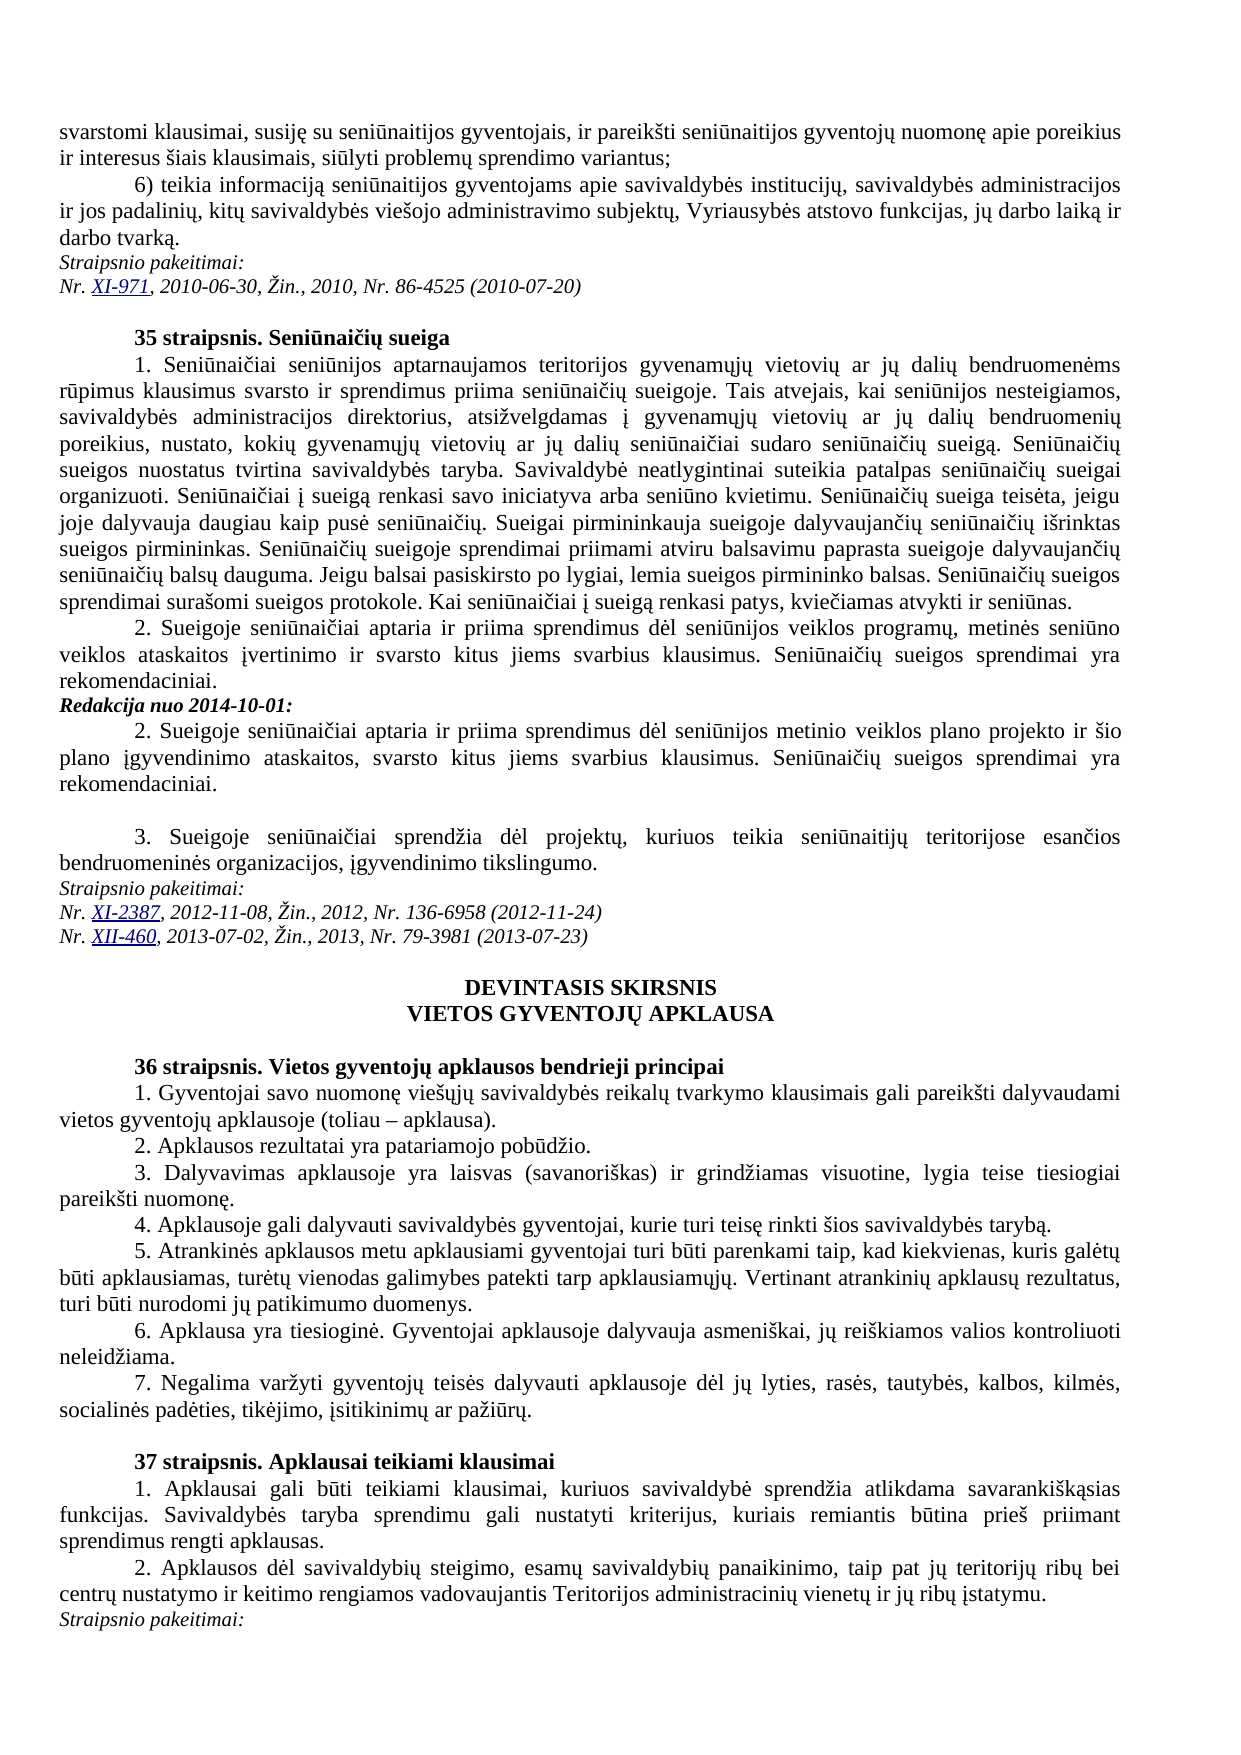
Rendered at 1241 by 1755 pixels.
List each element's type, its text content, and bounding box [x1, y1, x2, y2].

text DEVINTASIS SKIRSNIS [59, 974, 1122, 1000]
text 2. Sueigoje seniūnaičiai aptaria ir priima sprendimus dėl seniūnijos metinio veiklos plano projekto ir šio plano įgyvendinimo ataskaitos, svarsto kitus jiems svarbius klausimus. Seniūnaičių sueigos sprendimai yra rekomendaciniai. [59, 717, 1122, 796]
text 4. Apklausoje gali dalyvauti savivaldybės gyventojai, kurie turi teisę rinkti šios savivaldybės tarybą. [59, 1211, 1122, 1238]
text 7. Negalima varžyti gyventojų teisės dalyvauti apklausoje dėl jų lyties, rasės, tautybės, kalbos, kilmės, socialinės padėties, tikėjimo, įsitikinimų ar pažiūrų. [59, 1369, 1122, 1422]
text 36 straipsnis. Vietos gyventojų apklausos bendrieji principai [59, 1053, 1122, 1079]
text 1. Gyventojai savo nuomonę viešųjų savivaldybės reikalų tvarkymo klausimais gali pareikšti dalyvaudami vietos gyventojų apklausoje (toliau – apklausa). [59, 1079, 1122, 1132]
text 37 straipsnis. Apklausai teikiami klausimai [59, 1448, 1122, 1475]
text VIETOS GYVENTOJŲ APKLAUSA [59, 1000, 1122, 1027]
text 3. Dalyvavimas apklausoje yra laisvas (savanoriškas) ir grindžiamas visuotine, lygia teise tiesiogiai pareikšti nuomonę. [59, 1158, 1122, 1211]
text 35 straipsnis. Seniūnaičių sueiga [59, 324, 1122, 351]
text svarstomi klausimai, susiję su seniūnaitijos gyventojais, ir pareikšti seniūnaitijos gyventojų nuomonę apie poreikius ir interesus šiais klausimais, siūlyti problemų sprendimo variantus; [59, 118, 1122, 171]
text Nr. XI-971, 2010-06-30, Žin., 2010, Nr. 86-4525 (2010-07-20) [59, 274, 1122, 298]
text 2. Apklausos rezultatai yra patariamojo pobūdžio. [59, 1132, 1122, 1158]
text 2. Apklausos dėl savivaldybių steigimo, esamų savivaldybių panaikinimo, taip pat jų teritorijų ribų bei centrų nustatymo ir keitimo rengiamos vadovaujantis Teritorijos administracinių vienetų ir jų ribų įstatymu. [59, 1554, 1122, 1607]
text 1. Seniūnaičiai seniūnijos aptarnaujamos teritorijos gyvenamųjų vietovių ar jų dalių bendruomenėms rūpimus klausimus svarsto ir sprendimus priima seniūnaičių sueigoje. Tais atvejais, kai seniūnijos nesteigiamos, savivaldybės administracijos direktorius, atsižvelgdamas į gyvenamųjų vietovių ar jų dalių bendruomenių poreikius, nustato, kokių gyvenamųjų vietovių ar jų dalių seniūnaičiai sudaro seniūnaičių sueigą. Seniūnaičių sueigos nuostatus tvirtina savivaldybės taryba. Savivaldybė neatlygintinai suteikia patalpas seniūnaičių sueigai organizuoti. Seniūnaičiai į sueigą renkasi savo iniciatyva arba seniūno kvietimu. Seniūnaičių sueiga teisėta, jeigu joje dalyvauja daugiau kaip pusė seniūnaičių. Sueigai pirmininkauja sueigoje dalyvaujančių seniūnaičių išrinktas sueigos pirmininkas. Seniūnaičių sueigoje sprendimai priimami atviru balsavimu paprasta sueigoje dalyvaujančių seniūnaičių balsų dauguma. Jeigu balsai pasiskirsto po lygiai, lemia sueigos pirmininko balsas. Seniūnaičių sueigos sprendimai surašomi sueigos protokole. Kai seniūnaičiai į sueigą renkasi patys, kviečiamas atvykti ir seniūnas. [59, 351, 1122, 614]
text 6) teikia informaciją seniūnaitijos gyventojams apie savivaldybės institucijų, savivaldybės administracijos ir jos padalinių, kitų savivaldybės viešojo administravimo subjektų, Vyriausybės atstovo funkcijas, jų darbo laiką ir darbo tvarką. [59, 171, 1122, 250]
text Nr. XII-460, 2013-07-02, Žin., 2013, Nr. 79-3981 (2013-07-23) [59, 924, 1122, 948]
text 6. Apklausa yra tiesioginė. Gyventojai apklausoje dalyvauja asmeniškai, jų reiškiamos valios kontroliuoti neleidžiama. [59, 1317, 1122, 1369]
text 2. Sueigoje seniūnaičiai aptaria ir priima sprendimus dėl seniūnijos veiklos programų, metinės seniūno veiklos ataskaitos įvertinimo ir svarsto kitus jiems svarbius klausimus. Seniūnaičių sueigos sprendimai yra rekomendaciniai. [59, 614, 1122, 693]
text Redakcija nuo 2014-10-01: [59, 693, 1122, 717]
text Straipsnio pakeitimai: [59, 876, 1122, 899]
text Straipsnio pakeitimai: [59, 1607, 1122, 1631]
text Straipsnio pakeitimai: [59, 250, 1122, 274]
text 3. Sueigoje seniūnaičiai sprendžia dėl projektų, kuriuos teikia seniūnaitijų teritorijose esančios bendruomeninės organizacijos, įgyvendinimo tikslingumo. [59, 823, 1122, 876]
text 1. Apklausai gali būti teikiami klausimai, kuriuos savivaldybė sprendžia atlikdama savarankiškąsias funkcijas. Savivaldybės taryba sprendimu gali nustatyti kriterijus, kuriais remiantis būtina prieš priimant sprendimus rengti apklausas. [59, 1475, 1122, 1554]
text 5. Atrankinės apklausos metu apklausiami gyventojai turi būti parenkami taip, kad kiekvienas, kuris galėtų būti apklausiamas, turėtų vienodas galimybes patekti tarp apklausiamųjų. Vertinant atrankinių apklausų rezultatus, turi būti nurodomi jų patikimumo duomenys. [59, 1238, 1122, 1317]
text Nr. XI-2387, 2012-11-08, Žin., 2012, Nr. 136-6958 (2012-11-24) [59, 899, 1122, 924]
